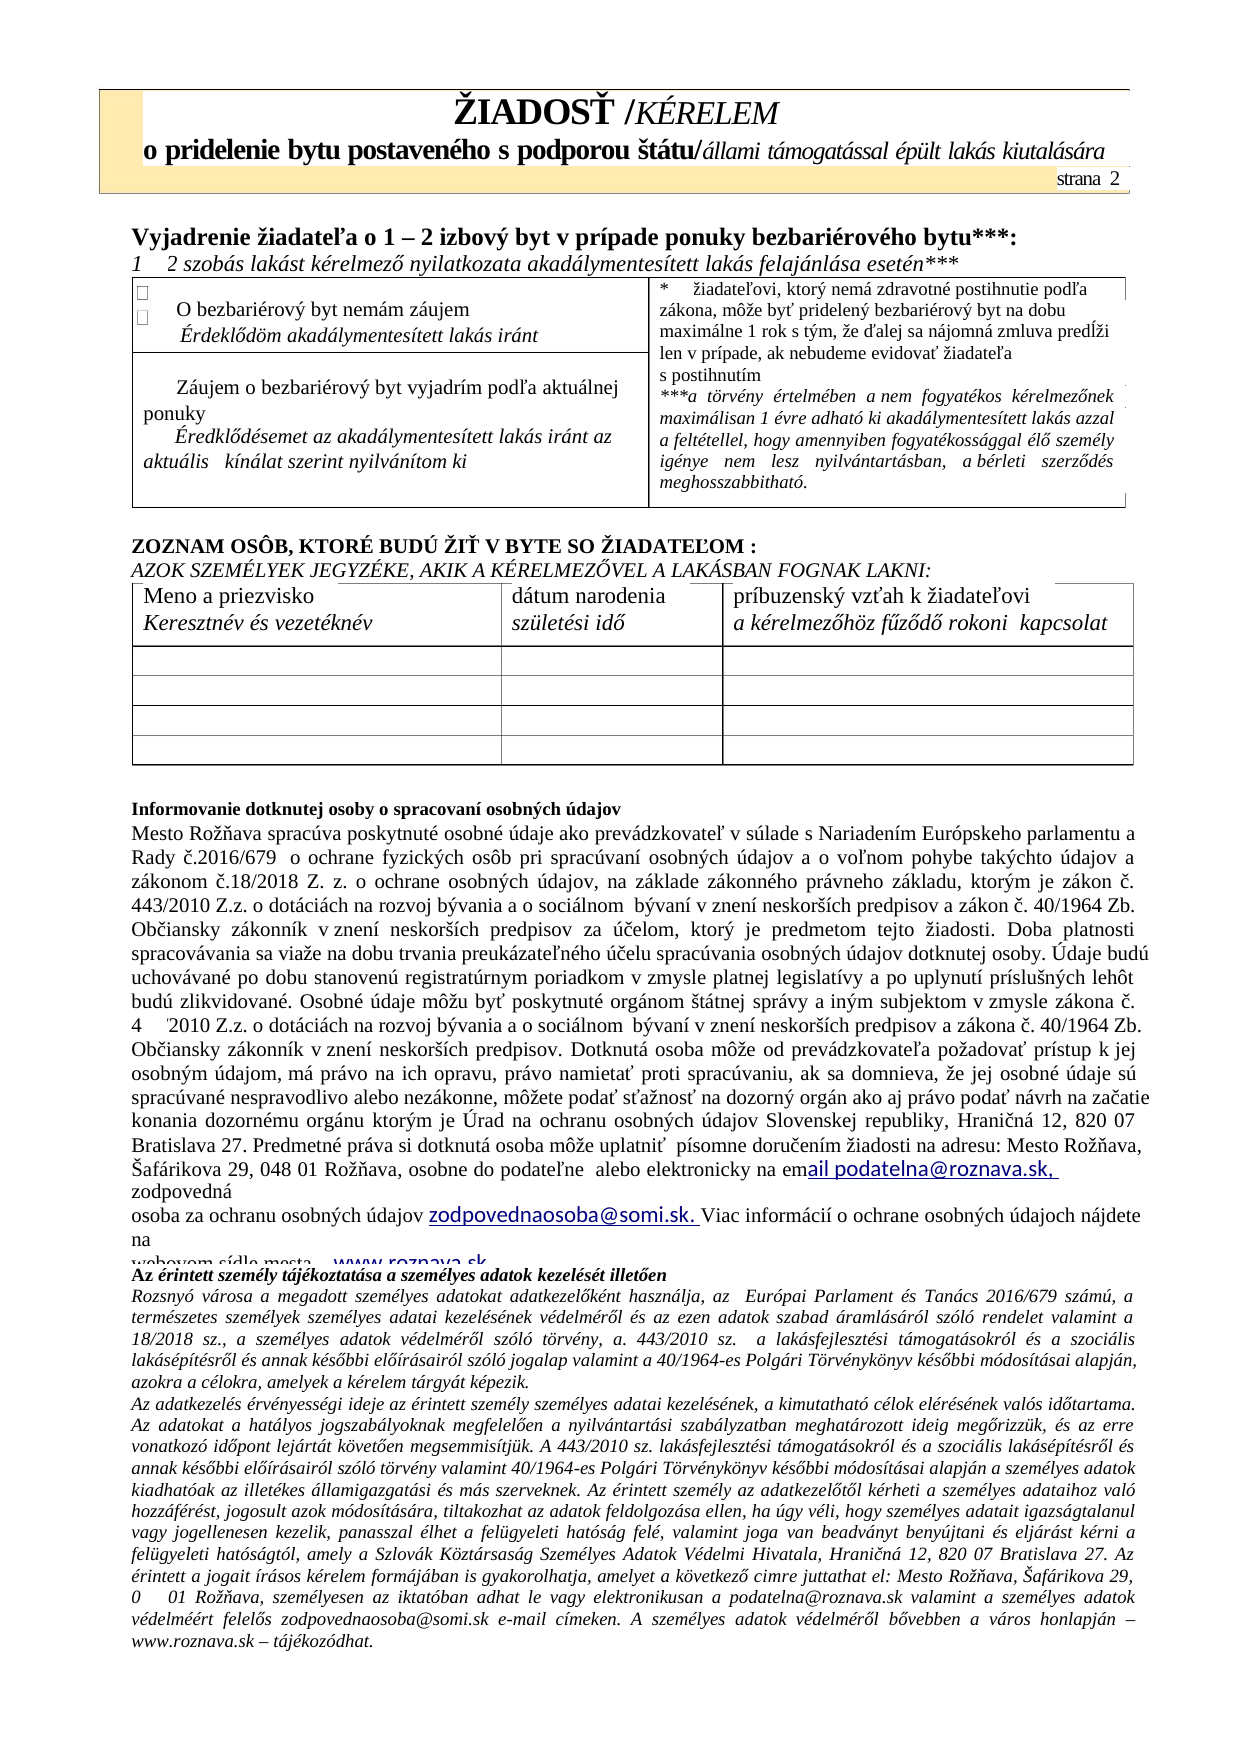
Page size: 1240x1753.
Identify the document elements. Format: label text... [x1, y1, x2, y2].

text 4 [131, 1014, 167, 1037]
text konania dozornému orgánu ktorým je Úrad na ochranu osobných údajov Slovenskej republiky, Hraničná 12, 820 07 [131, 1109, 1159, 1133]
text AZOK SZEMÉLYEK JEGYZÉKE, AKIK A KÉRELMEZŐVEL A LAKÁSBAN FOGNAK LAKNI: [131, 559, 956, 582]
text annak későbbi előírásairól szóló törvény valamint 40/1964-es Polgári Törvénykönyv későbbi módosításai alapján a személyes adatok [131, 1458, 1159, 1479]
text 43/2010 Z.z. o dotáciách na rozvoj bývania a o sociálnom bývaní v znení neskorších predpisov a zákon č. 40/1964 Zb. [142, 894, 1159, 917]
text zákonom č.18/2018 Z. z. o ochrane osobných údajov, na základe zákonného právneho základu, ktorým je zákon č. [131, 870, 1158, 893]
text meghosszabbitható. [659, 472, 1139, 493]
text igénye nem lesz nyilvántartásban, a bérleti szerződés [659, 451, 1139, 472]
text maximálisan 1 évre adható ki akadálymentesített lakás azzal [659, 408, 1139, 428]
text www.roznava.sk – tájékozódhat. [131, 1631, 1159, 1651]
text osoba za ochranu osobných údajov zodpovednaosoba@somi.sk. Viac informácií o ochrane osobných údajoch nájdete na [131, 1204, 1159, 1251]
text Šafárikova 29, 048 01 Rožňava, osobne do podateľne alebo elektronicky na email podatelna@roznava.sk, zodpovedná [131, 1158, 1159, 1204]
text 0 [131, 1587, 166, 1608]
text ** žiadateľovi, ktorý nemá zdravotné postihnutie podľa [694, 278, 1111, 299]
text 8/2018 sz., a személyes adatok védelméről szóló törvény, a. 443/2010 sz. a lakásfejlesztési támogatásokról és a szociális [141, 1328, 1158, 1349]
text ponuky [143, 402, 642, 425]
text Rady č.2016/679 o ochrane fyzických osôb pri spracúvaní osobných údajov a o voľnom pohybe takýchto údajov a [131, 846, 1158, 869]
text Éredklődésemet az akadálymentesített lakás iránt az [174, 426, 642, 449]
text Bratislava 27. Predmetné práva si dotknutá osoba môže uplatniť písomne doručením žiadosti na adresu: Mesto Rožňava, [131, 1134, 1159, 1157]
text webovom sídle mesta – www.roznava.sk [131, 1252, 1159, 1274]
text aktuális kínálat szerint nyilvánítom ki [143, 450, 642, 473]
text védelméért felelős zodpovednaosoba@somi.sk e-mail címeken. A személyes adatok védelméről bővebben a város honlapján – [131, 1609, 1159, 1629]
text vagy jogellenesen kezelik, panasszal élhet a felügyeleti hatóság felé, valamint joga van beadványt benyújtani és eljárást kérni a [131, 1522, 1159, 1543]
text azokra a célokra, amelyek a kérelem tárgyát képezik. [131, 1372, 1159, 1392]
text 48 01 Rožňava, személyesen az iktatóban adhat le vagy elektronikusan a podatelna@roznava.sk valamint a személyes adatok [166, 1587, 1158, 1608]
text spracovávania sa viaže na dobu trvania preukázateľného účelu spracúvania osobných údajov dotknutej osoby. Údaje budú [131, 942, 1159, 965]
text O bezbariérový byt nemám záujem [176, 298, 562, 321]
text s postihnutím [659, 364, 1133, 385]
text len v prípade, ak nebudeme evidovať žiadateľa [659, 343, 1133, 364]
text zákona, môže byť pridelený bezbariérový byt na dobu [659, 300, 1133, 321]
text lakásépítésről és annak későbbi előírásairól szóló jogalap valamint a 40/1964-es Polgári Törvénykönyv későbbi módosításai alapján, [131, 1350, 1159, 1371]
text ZOZNAM OSÔB, KTORÉ BUDÚ ŽIŤ V BYTE SO ŽIADATEĽOM : [131, 535, 956, 558]
text érintett a jogait írásos kérelem formájában is gyakorolhatja, amelyet a következő cimre juttathat el: Mesto Rožňava, Šafárikova 29, [131, 1565, 1159, 1586]
text Informovanie dotknutej osoby o spracovaní osobných údajov [131, 799, 645, 820]
text – 2 szobás lakást kérelmező nyilatkozata akadálymentesített lakás felajánlása esetén*** [168, 251, 982, 276]
text dátum narodenia [512, 583, 690, 609]
text budú zlikvidované. Osobné údaje môžu byť poskytnuté orgánom štátnej správy a iným subjektom v zmysle zákona č. [131, 990, 1159, 1013]
text Občiansky zákonník v znení neskorších predpisov za účelom, ktorý je predmetom tejto žiadosti. Doba platnosti [131, 918, 1159, 941]
text * [659, 386, 669, 407]
text Az adatkezelés érvényességi ideje az érintett személy személyes adatai kezelésének, a kimutatható célok elérésének valós időtartama. [131, 1393, 1159, 1414]
text hozzáférést, jogosult azok módosítására, tiltakozhat az adatok feldolgozása ellen, ha úgy véli, hogy személyes adatait igazságtalanul [131, 1501, 1159, 1522]
text Az érintett személy tájékoztatása a személyes adatok kezelését illetően [131, 1264, 1158, 1285]
text **a törvény értelmében a nem fogyatékos kérelmezőnek [669, 386, 1138, 407]
text Meno a priezvisko [143, 583, 338, 609]
text Občiansky zákonník v znení neskorších predpisov. Dotknutá osoba môže od prevádzkovateľa požadovať prístup k jej [131, 1038, 1159, 1061]
text vonatkozó időpont lejártát követően megsemmisítjük. A 443/2010 sz. lakásfejlesztési támogatásokról és a szociális lakásépítésről és [131, 1436, 1159, 1457]
text uchovávané po dobu stanovenú registratúrnym poriadkom v zmysle platnej legislatívy a po uplynutí príslušných lehôt [131, 966, 1159, 989]
text Záujem o bezbariérový byt vyjadrím podľa aktuálnej [176, 376, 642, 399]
text Érdeklődöm akadálymentesített lakás iránt [180, 324, 562, 347]
text Rozsnyó városa a megadott személyes adatokat adatkezelőként használja, az Európai Parlament és Tanács 2016/679 számú, a [131, 1286, 1158, 1306]
text spracúvané nespravodlivo alebo nezákonne, môžete podať sťažnosť na dozorný orgán ako aj právo podať návrh na začatie [131, 1086, 1159, 1109]
text Keresztnév és vezetéknév [143, 610, 397, 635]
text strana 2 [1057, 167, 1144, 190]
text 43/2010 Z.z. o dotáciách na rozvoj bývania a o sociálnom bývaní v znení neskorších predpisov a zákona č. 40/1964 Zb. [167, 1014, 1159, 1037]
text felügyeleti hatóságtól, amely a Szlovák Köztársaság Személyes Adatok Védelmi Hivatala, Hraničná 12, 820 07 Bratislava 27. Az [131, 1544, 1159, 1565]
text * [659, 278, 694, 299]
text 1 [131, 1328, 141, 1349]
text születési idő [512, 610, 649, 635]
text o pridelenie bytu postaveného s podporou štátu/állami támogatással épült lakás kiutalására [143, 134, 1136, 166]
text príbuzenský vzťah k žiadateľovi [733, 583, 1055, 609]
text Az adatokat a hatályos jogszabályoknak megfelelően a nyilvántartási szabályzatban meghatározott ideig megőrizzük, és az erre [131, 1415, 1159, 1436]
text ŽIADOSŤ /KÉRELEM [453, 91, 1136, 133]
text a kérelmezőhöz fűződő rokoni kapcsolat [733, 610, 1132, 635]
text Mesto Rožňava spracúva poskytnuté osobné údaje ako prevádzkovateľ v súlade s Nariadením Európskeho parlamentu a [131, 822, 1158, 845]
text 1 [131, 251, 168, 276]
text maximálne 1 rok s tým, že ďalej sa nájomná zmluva predĺži [659, 321, 1133, 342]
text kiadhatóak az illetékes államigazgatási és más szerveknek. Az érintett személy az adatkezelőtől kérheti a személyes adataihoz való [131, 1479, 1159, 1500]
text természetes személyek személyes adatai kezelésének védelméről és az ezen adatok szabad áramlásáról szóló rendelet valamint a [131, 1307, 1158, 1328]
text Vyjadrenie žiadateľa o 1 – 2 izbový byt v prípade ponuky bezbariérového bytu***: [131, 223, 1041, 251]
text osobným údajom, má právo na ich opravu, právo namietať proti spracúvaniu, ak sa domnieva, že jej osobné údaje sú [131, 1062, 1159, 1085]
text a feltétellel, hogy amennyiben fogyatékossággal élő személy [659, 429, 1139, 450]
text 4 [131, 894, 142, 917]
